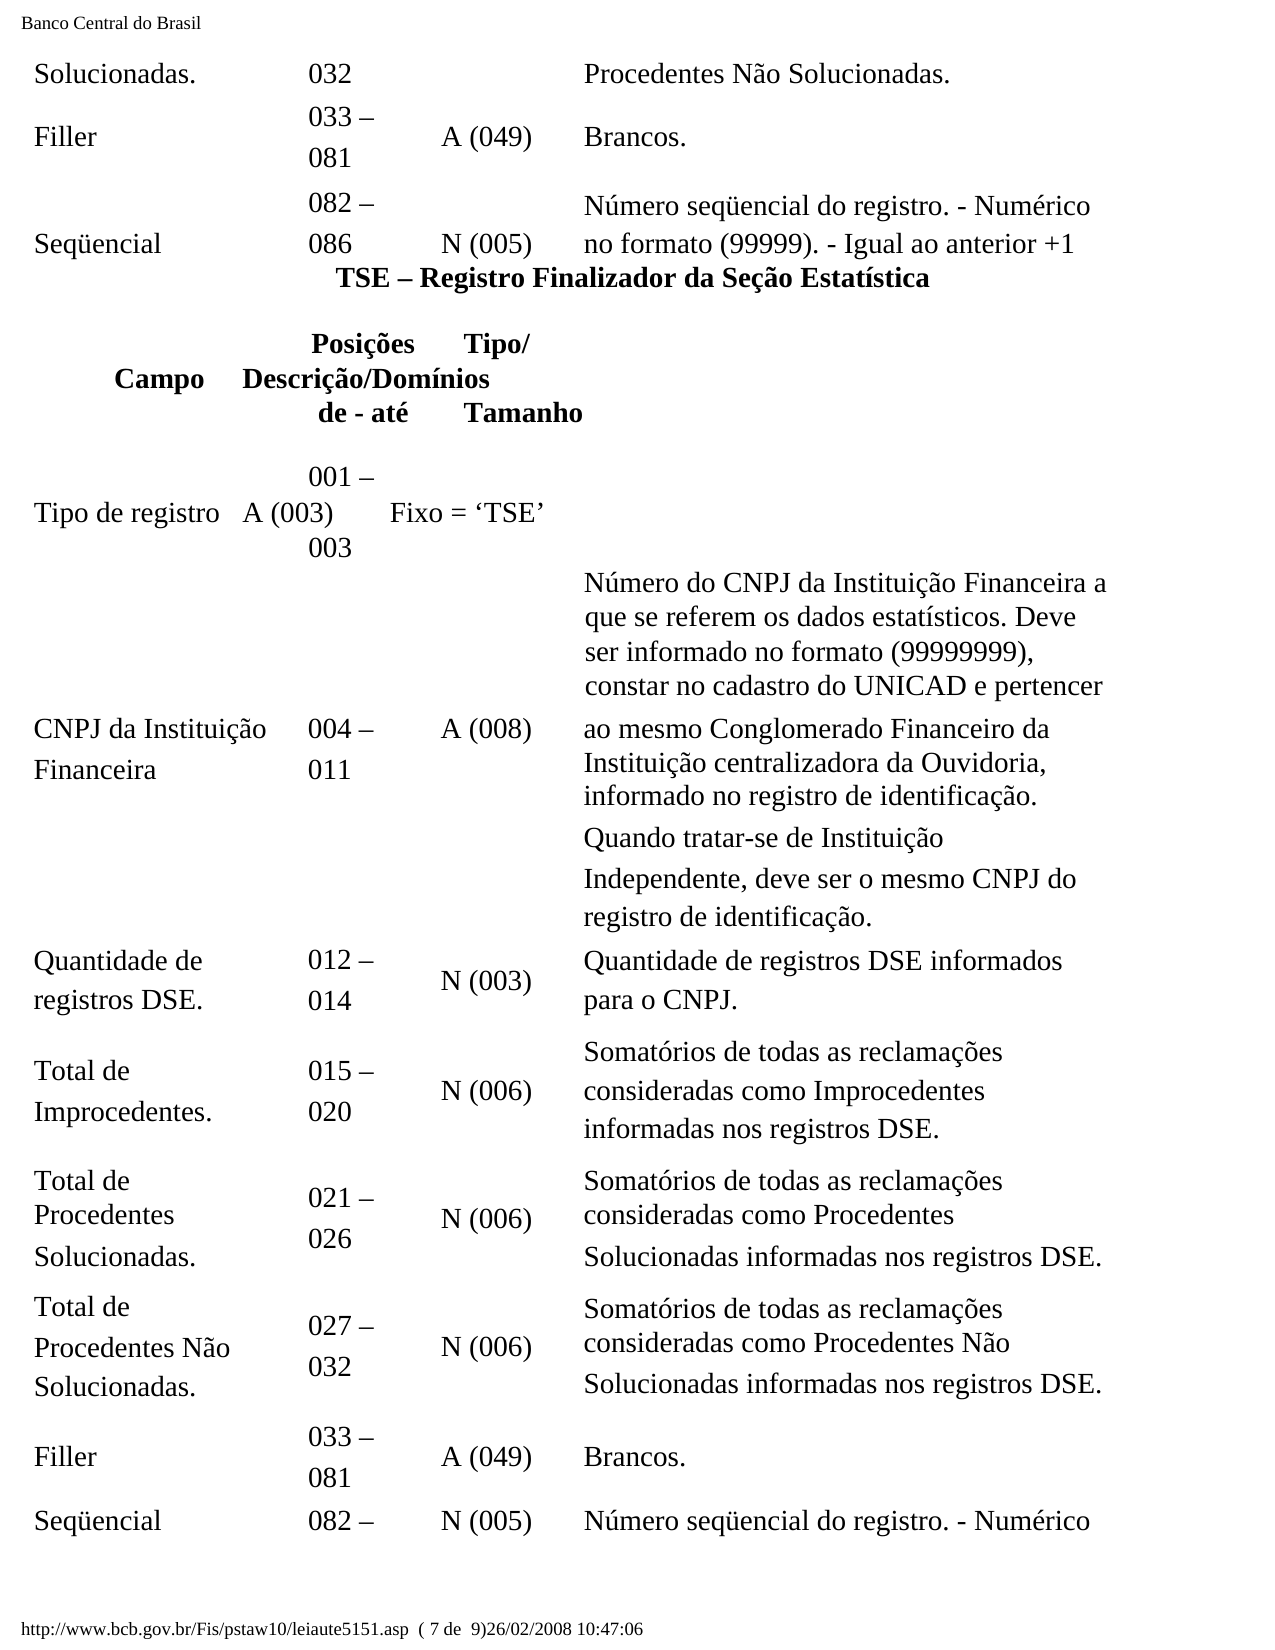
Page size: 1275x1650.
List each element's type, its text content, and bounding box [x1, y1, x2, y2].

table_cell Total de Procedentes Não Solucionadas. [33, 1282, 308, 1410]
table_cell Filler [33, 90, 279, 183]
table_cell Brancos. [583, 1410, 1110, 1503]
table_cell Solucionadas. [33, 56, 279, 90]
text de - até Tamanho [318, 395, 1245, 428]
table_header A (008) [440, 711, 583, 933]
table_cell Seqüencial [33, 183, 279, 260]
table_cell 032 [279, 56, 441, 90]
table_cell 033 – 081 [308, 1410, 440, 1503]
table_cell Somatórios de todas as reclamações consideradas como Procedentes Solucionadas informadas nos registros DSE. [583, 1154, 1110, 1282]
text 001 – [308, 459, 1243, 493]
table_cell [441, 56, 583, 90]
table_cell 012 – 014 [308, 933, 440, 1026]
table_cell 082 – 086 [279, 183, 441, 260]
table_cell Procedentes Não Solucionadas. [584, 56, 1105, 90]
text Campo Descrição/Domínios [114, 361, 1245, 394]
table_cell N (006) [440, 1154, 583, 1282]
text Tipo de registro A (003) Fixo = ‘TSE’ [33, 495, 1243, 528]
table_header CNPJ da Instituição Financeira [33, 711, 308, 933]
table_cell Total de Improcedentes. [33, 1026, 308, 1154]
table_cell Somatórios de todas as reclamações consideradas como Improcedentes informadas nos registros DSE. [583, 1026, 1110, 1154]
text Número do CNPJ da Instituição Financeira a que se referem os dados estatísticos. Deve ser informado no formato (99999999), constar no cadastro do UNICAD e pertencer [583, 565, 1116, 701]
table_cell 027 – 032 [308, 1282, 440, 1410]
table_cell Total de Procedentes Solucionadas. [33, 1154, 308, 1282]
table_header 004 – 011 [308, 711, 440, 933]
table_cell Quantidade de registros DSE informados para o CNPJ. [583, 933, 1110, 1026]
table_cell 015 – 020 [308, 1026, 440, 1154]
table_cell Número seqüencial do registro. - Numérico [583, 1503, 1110, 1556]
table_cell Filler [33, 1410, 308, 1503]
table_cell Somatórios de todas as reclamações consideradas como Procedentes Não Solucionadas informadas nos registros DSE. [583, 1282, 1110, 1410]
table_cell Quantidade de registros DSE. [33, 933, 308, 1026]
table_cell 033 – 081 [279, 90, 441, 183]
table_cell A (049) [441, 90, 583, 183]
table_cell N (006) [440, 1026, 583, 1154]
text 003 [308, 530, 1243, 564]
table_cell Seqüencial [33, 1503, 308, 1556]
table_header ao mesmo Conglomerado Financeiro da Instituição centralizadora da Ouvidoria, informado no registro de identificação. Quando tratar-se de Instituição Independente, deve ser o mesmo CNPJ do registro de identificação. [583, 711, 1110, 933]
subtitle TSE – Registro Finalizador da Seção Estatística [21, 260, 1245, 293]
table_cell N (005) [440, 1503, 583, 1556]
table_cell 021 – 026 [308, 1154, 440, 1282]
table_cell Brancos. [584, 90, 1105, 183]
text Posições Tipo/ [311, 327, 1245, 360]
table_cell A (049) [440, 1410, 583, 1503]
table_cell N (006) [440, 1282, 583, 1410]
table_cell 082 – [308, 1503, 440, 1556]
table_cell N (005) [441, 183, 583, 260]
table_cell Número seqüencial do registro. - Numérico no formato (99999). - Igual ao anterior +1 [584, 183, 1105, 260]
table_cell N (003) [440, 933, 583, 1026]
